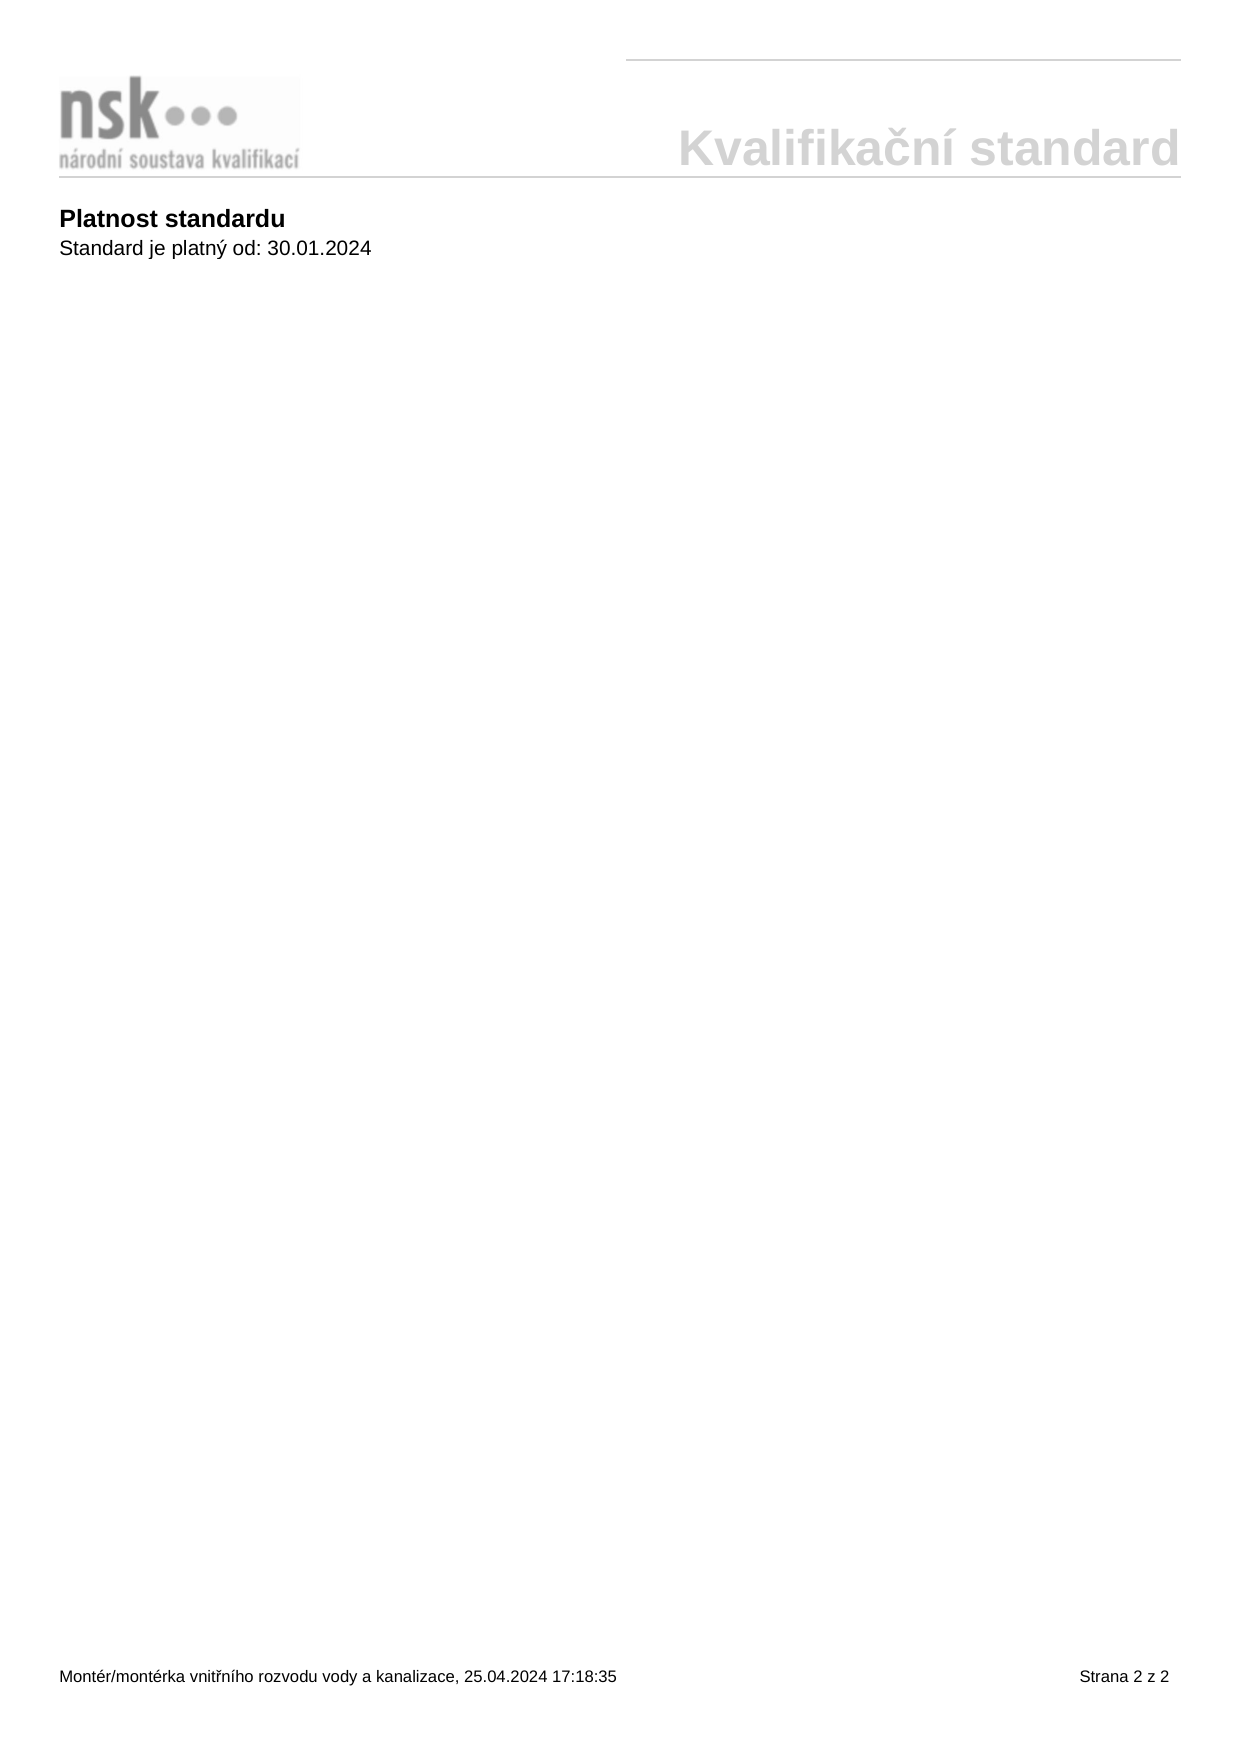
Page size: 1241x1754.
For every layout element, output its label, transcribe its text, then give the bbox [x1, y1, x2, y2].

table_cell [862, 559, 1093, 859]
table_cell Kvalifikační standard [626, 61, 1181, 176]
table_cell [59, 1409, 483, 1658]
table_cell [626, 259, 862, 559]
table_cell [1093, 1409, 1169, 1658]
table_cell [484, 559, 620, 859]
table_cell [1169, 259, 1181, 559]
table_cell [620, 1159, 626, 1409]
table_cell [862, 1409, 1093, 1658]
table_cell [484, 859, 620, 1159]
table_cell [1169, 1409, 1181, 1658]
table_cell [862, 1159, 1093, 1409]
table_cell [620, 559, 626, 859]
table_cell [621, 59, 626, 170]
table_cell [1093, 259, 1169, 559]
table_cell [620, 259, 626, 559]
table_cell [484, 259, 620, 559]
table_cell [59, 1159, 483, 1409]
table_cell [1093, 194, 1169, 200]
table_cell [1093, 859, 1169, 1159]
table_cell Platnost standardu [59, 200, 1181, 236]
table_cell Standard je platný od: 30.01.2024 [59, 236, 1181, 259]
table_cell [484, 1409, 620, 1658]
table_cell [484, 1159, 620, 1409]
table_cell [1169, 1159, 1181, 1409]
table_cell [862, 194, 1093, 200]
table_cell [59, 259, 483, 559]
table_cell [862, 859, 1093, 1159]
table_cell [620, 859, 626, 1159]
table_cell [626, 559, 862, 859]
table_cell [59, 194, 483, 200]
picture [58, 59, 621, 171]
table_cell [1093, 559, 1169, 859]
table_cell [626, 1409, 862, 1658]
table_cell [862, 259, 1093, 559]
table_cell [626, 1159, 862, 1409]
table_cell [484, 171, 620, 176]
table_cell [1169, 194, 1181, 200]
table_cell [626, 859, 862, 1159]
table_cell [59, 859, 483, 1159]
table_cell [620, 1409, 626, 1658]
table_cell [1169, 859, 1181, 1159]
table_cell Montér/montérka vnitřního rozvodu vody a kanalizace, 25.04.2024 17:18:35 [59, 1658, 862, 1694]
table_cell [484, 194, 620, 200]
table_cell [1169, 1658, 1181, 1694]
table_cell Strana 2 z 2 [862, 1658, 1169, 1694]
table_cell [59, 178, 1181, 194]
table_cell [626, 194, 862, 200]
table_cell [1169, 559, 1181, 859]
table_cell [59, 559, 483, 859]
table_cell [59, 171, 483, 176]
table_cell [1093, 1159, 1169, 1409]
